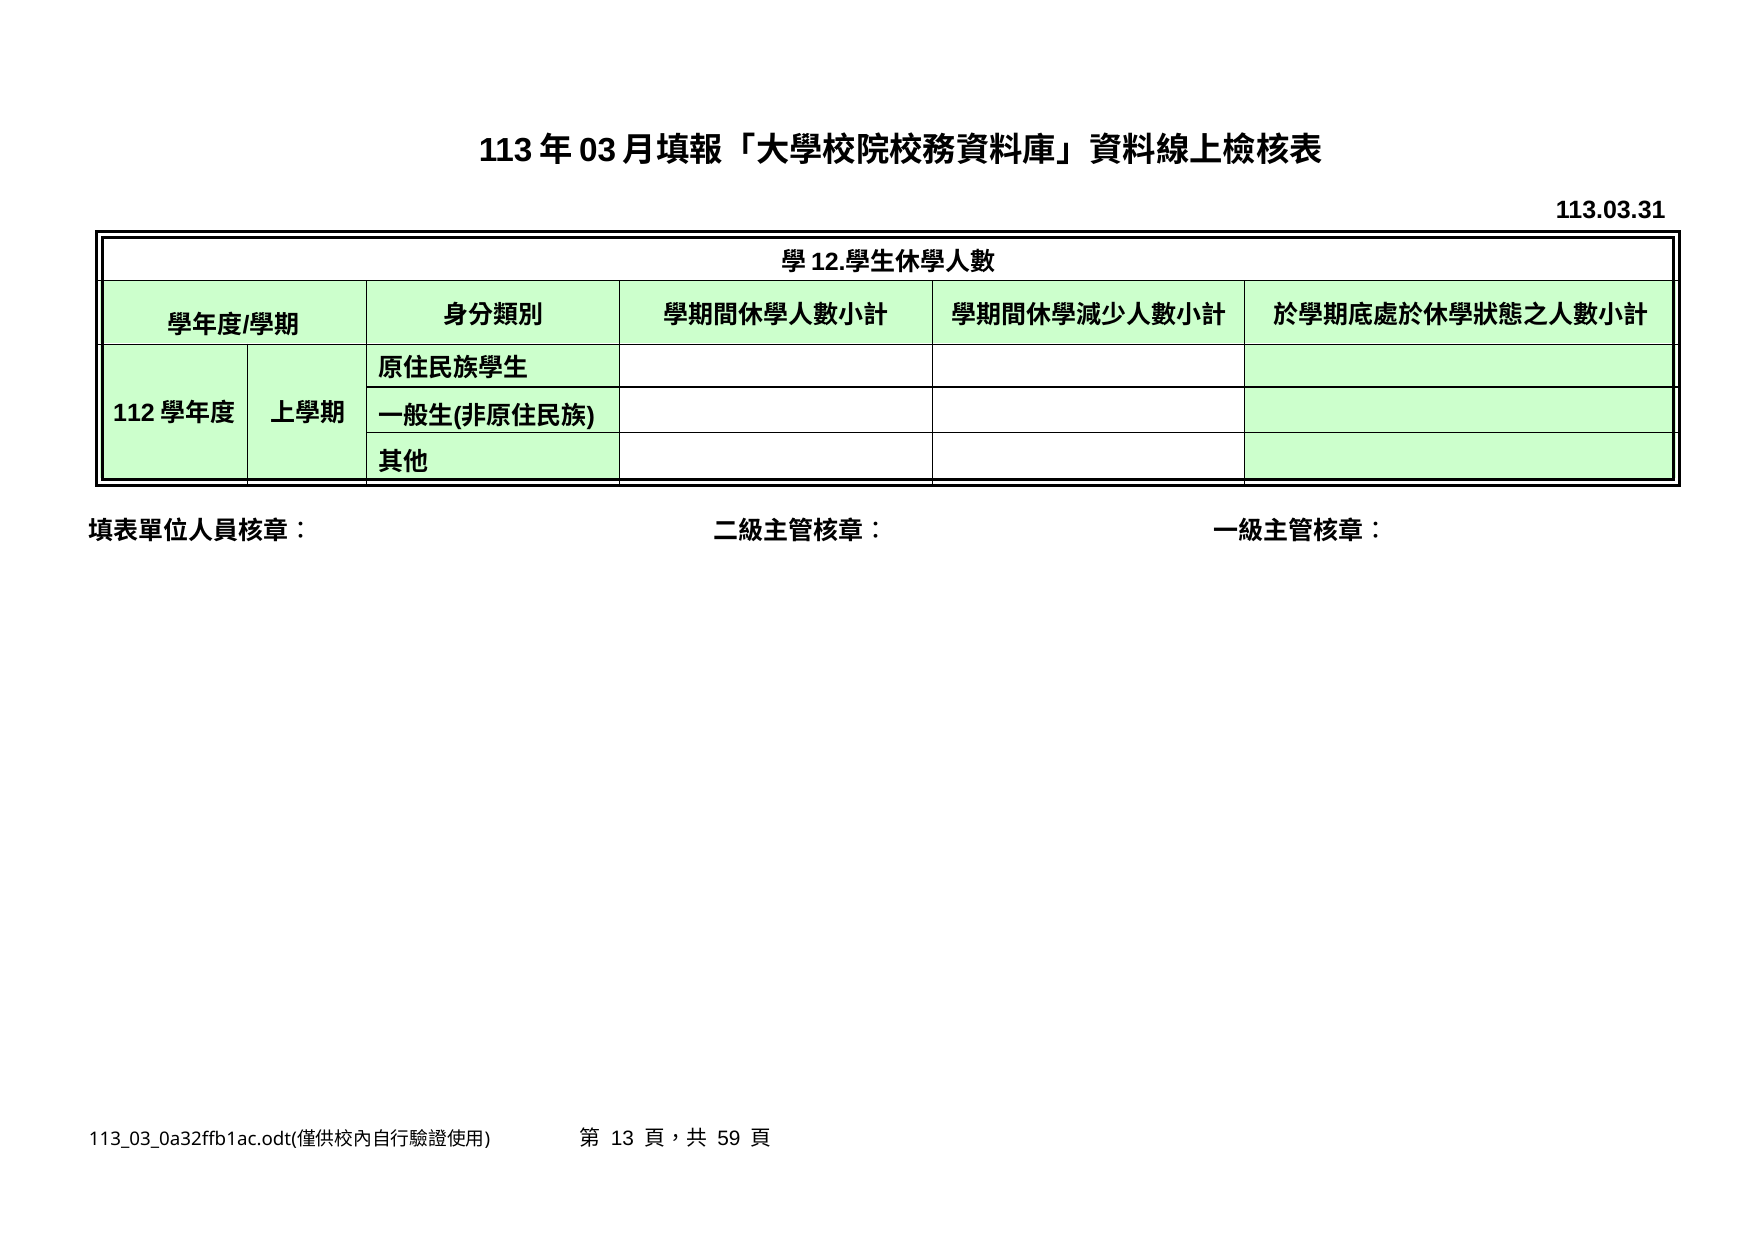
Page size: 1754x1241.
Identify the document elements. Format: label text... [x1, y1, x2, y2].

table_cell 一般生(非原住民族) [367, 388, 619, 432]
table_cell 學期間休學人數小計 [620, 281, 932, 343]
table_cell [933, 433, 1244, 478]
table_cell 學年度/學期 [104, 281, 366, 343]
table_cell 其他 [367, 433, 619, 478]
table_header 學12.學生休學人數 [100, 233, 1676, 280]
table_cell 上學期 [248, 345, 366, 478]
table_cell [1245, 388, 1672, 432]
table_cell [620, 433, 932, 478]
table_cell [933, 388, 1244, 432]
table_cell [1245, 433, 1672, 478]
table_cell 學期間休學減少人數小計 [933, 281, 1244, 343]
text 填表單位人員核章： 二級主管核章： 一級主管核章： [89, 487, 1665, 549]
table_cell [620, 345, 932, 386]
table_cell [620, 388, 932, 432]
subtitle 113年03月填報「大學校院校務資料庫」資料線上檢核表 [89, 105, 1662, 167]
text 113.03.31 [89, 167, 1665, 230]
table_cell 身分類別 [367, 281, 619, 343]
table_cell [1245, 345, 1672, 386]
table_cell 原住民族學生 [367, 345, 619, 386]
table_cell 112學年度 [104, 345, 247, 478]
table_cell [933, 345, 1244, 386]
table_cell 於學期底處於休學狀態之人數小計 [1245, 281, 1672, 343]
